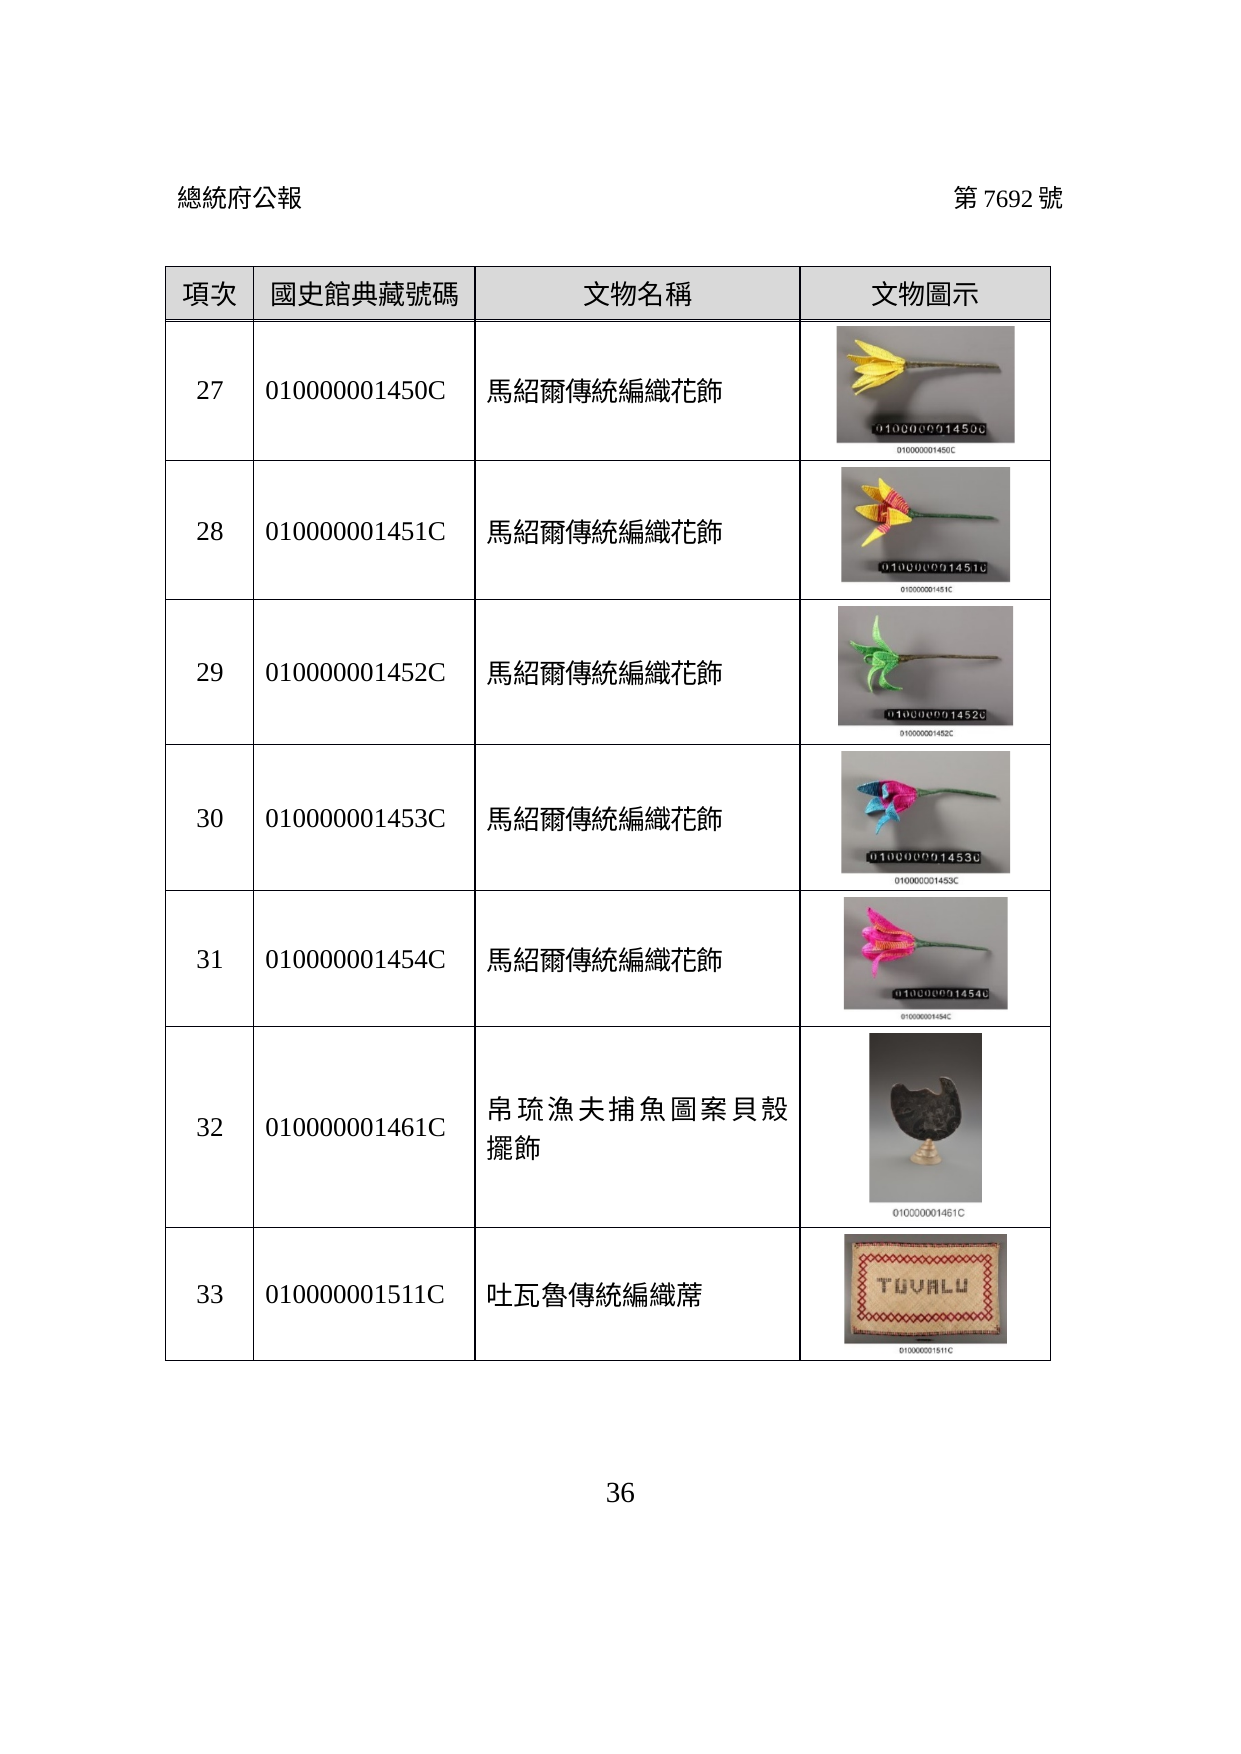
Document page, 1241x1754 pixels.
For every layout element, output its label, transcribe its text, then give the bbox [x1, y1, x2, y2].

table_cell 馬紹爾傳統編織花飾 [476, 745, 799, 890]
table_header 文物圖示 [801, 267, 1050, 319]
table_cell 吐瓦魯傳統編織蓆 [476, 1228, 799, 1360]
picture [844, 1234, 1007, 1354]
table_cell 馬紹爾傳統編織花飾 [476, 600, 799, 744]
table_cell 010000001453C [254, 745, 474, 890]
table_cell 馬紹爾傳統編織花飾 [476, 322, 799, 460]
picture [843, 897, 1008, 1020]
picture [869, 1033, 982, 1221]
picture [841, 751, 1011, 885]
table_header 文物名稱 [476, 267, 799, 319]
table_cell 010000001511C [254, 1228, 474, 1360]
table_cell 31 [166, 891, 253, 1026]
table_cell [801, 600, 1050, 744]
table_cell 馬紹爾傳統編織花飾 [476, 891, 799, 1026]
table_cell 馬紹爾傳統編織花飾 [476, 461, 799, 599]
table_cell 32 [166, 1027, 253, 1227]
table_cell [801, 891, 1050, 1026]
table_cell 28 [166, 461, 253, 599]
table_cell 29 [166, 600, 253, 744]
table_cell [801, 1027, 1050, 1227]
table_header 項次 [166, 267, 253, 319]
picture [838, 606, 1014, 737]
table_cell 33 [166, 1228, 253, 1360]
picture [841, 467, 1011, 593]
table_cell 30 [166, 745, 253, 890]
picture [836, 326, 1015, 454]
table_cell [801, 461, 1050, 599]
table_header 國史館典藏號碼 [254, 267, 474, 319]
table_cell [801, 322, 1050, 460]
table_cell 010000001451C [254, 461, 474, 599]
table_cell 010000001450C [254, 322, 474, 460]
table_cell 27 [166, 322, 253, 460]
table_cell [801, 745, 1050, 890]
table_cell 010000001452C [254, 600, 474, 744]
table_cell 010000001454C [254, 891, 474, 1026]
table_cell [801, 1228, 1050, 1360]
table_cell 帛琉漁夫捕魚圖案貝殼擺飾 [476, 1027, 799, 1227]
table_cell 010000001461C [254, 1027, 474, 1227]
